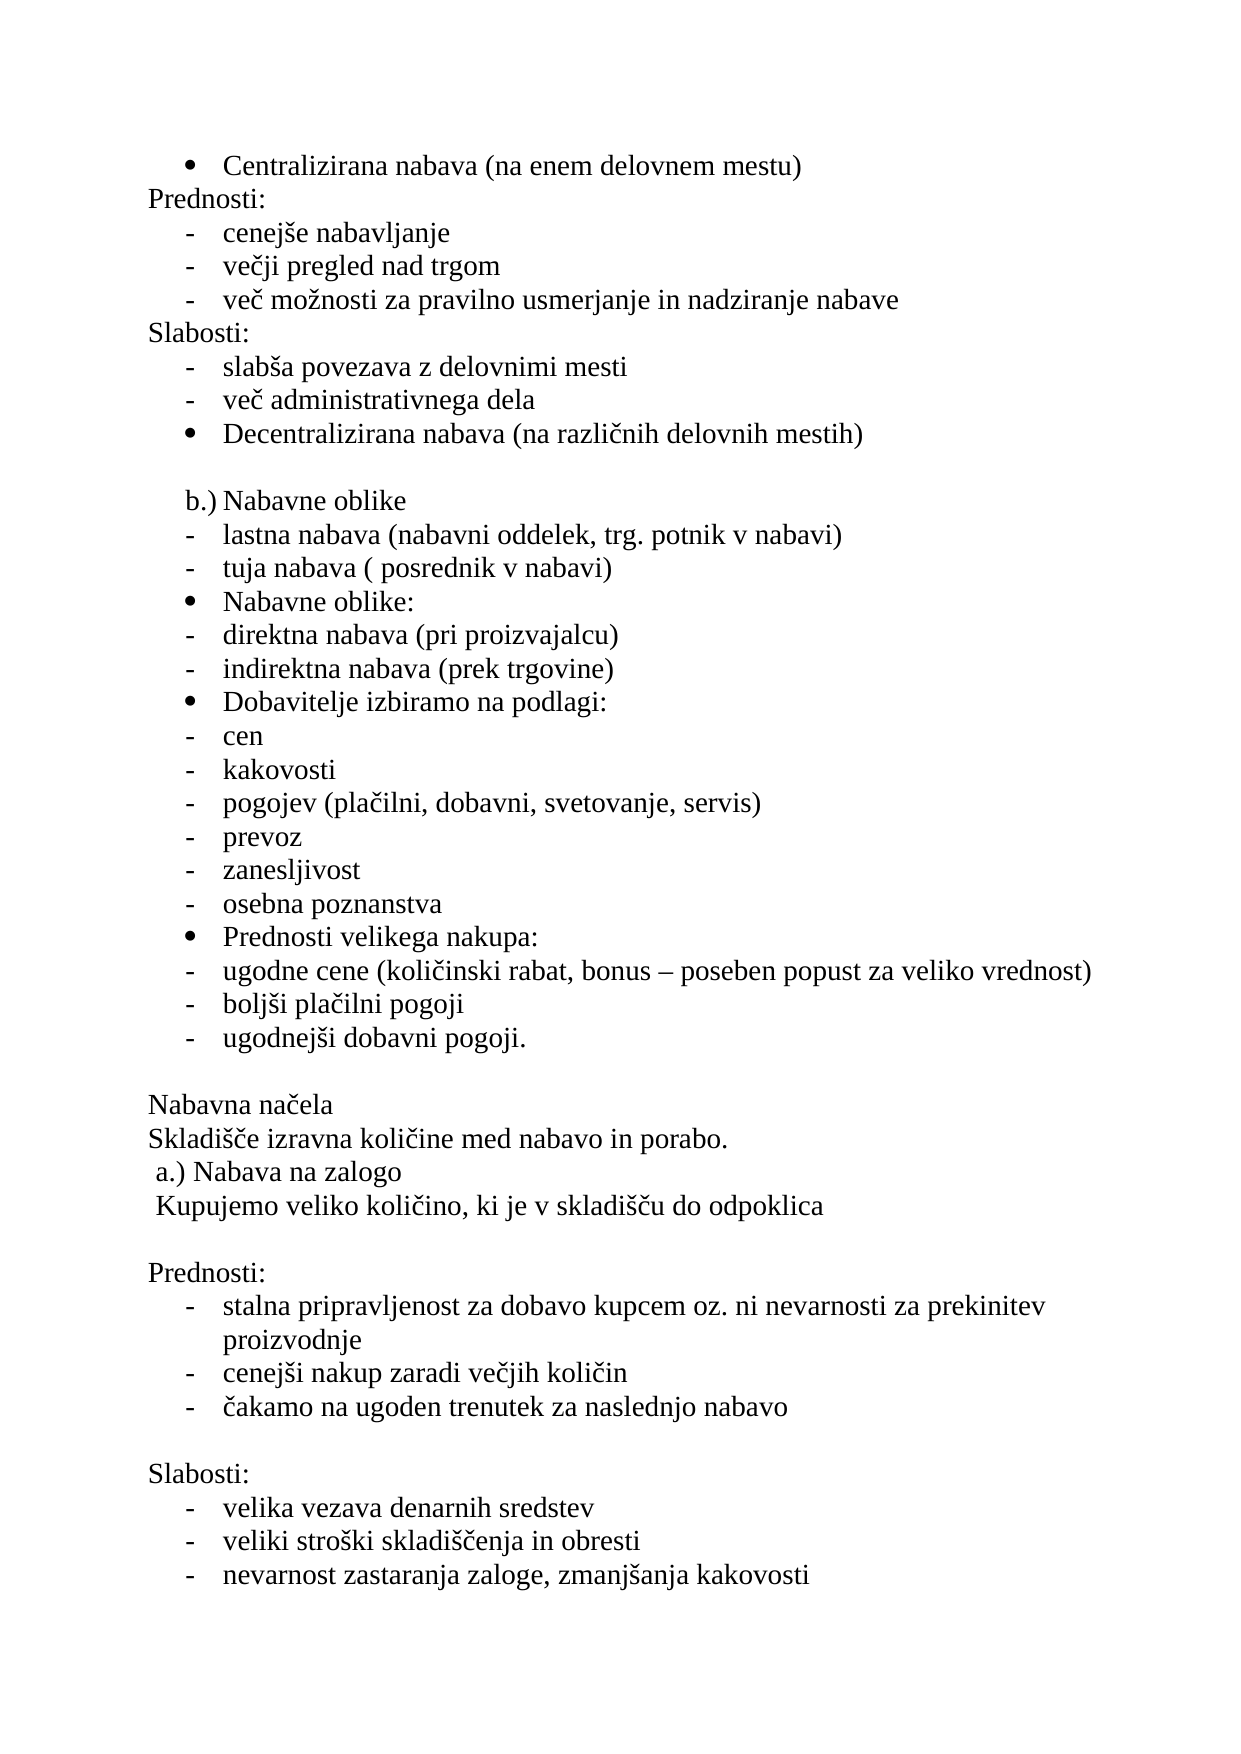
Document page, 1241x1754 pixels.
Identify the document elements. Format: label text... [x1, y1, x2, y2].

list Decentralizirana nabava (na različnih delovnih mestih) [185, 416, 1093, 450]
list veliki stroški skladiščenja in obresti [185, 1523, 1093, 1557]
list direktna nabava (pri proizvajalcu) [185, 617, 1093, 651]
list cen [185, 718, 1093, 752]
list lastna nabava (nabavni oddelek, trg. potnik v nabavi) [185, 517, 1093, 550]
list velika vezava denarnih sredstev [185, 1490, 1093, 1523]
list Nabavne oblike: [185, 584, 1093, 617]
list stalna pripravljenost za dobavo kupcem oz. ni nevarnosti za prekinitev proizvodnje [185, 1288, 1093, 1356]
text Skladišče izravna količine med nabavo in porabo. [148, 1121, 1093, 1154]
text Slabosti: [148, 1456, 1093, 1490]
text Nabavna načela [148, 1087, 1093, 1121]
list cenejši nakup zaradi večjih količin [185, 1356, 1093, 1389]
text Slabosti: [148, 315, 1093, 349]
list več administrativnega dela [185, 382, 1093, 416]
list cenejše nabavljanje [185, 215, 1093, 248]
list ugodnejši dobavni pogoji. [185, 1020, 1093, 1054]
list Nabava na zalogo [155, 1154, 1093, 1188]
list tuja nabava ( posrednik v nabavi) [185, 550, 1093, 584]
list Dobavitelje izbiramo na podlagi: [185, 684, 1093, 718]
list Nabavne oblike [185, 483, 1093, 517]
list ugodne cene (količinski rabat, bonus – poseben popust za veliko vrednost) [185, 953, 1093, 987]
list Centralizirana nabava (na enem delovnem mestu) [185, 148, 1093, 181]
list zanesljivost [185, 852, 1093, 886]
list pogojev (plačilni, dobavni, svetovanje, servis) [185, 785, 1093, 819]
list prevoz [185, 819, 1093, 852]
list več možnosti za pravilno usmerjanje in nadziranje nabave [185, 282, 1093, 315]
text Kupujemo veliko količino, ki je v skladišču do odpoklica [155, 1188, 1093, 1221]
list večji pregled nad trgom [185, 248, 1093, 282]
list kakovosti [185, 752, 1093, 785]
list boljši plačilni pogoji [185, 987, 1093, 1020]
list osebna poznanstva [185, 886, 1093, 919]
list Prednosti velikega nakupa: [185, 919, 1093, 953]
list čakamo na ugoden trenutek za naslednjo nabavo [185, 1389, 1093, 1423]
list slabša povezava z delovnimi mesti [185, 349, 1093, 382]
text Prednosti: [148, 1255, 1093, 1288]
text Prednosti: [148, 181, 1093, 215]
list nevarnost zastaranja zaloge, zmanjšanja kakovosti [185, 1557, 1093, 1590]
list indirektna nabava (prek trgovine) [185, 651, 1093, 684]
